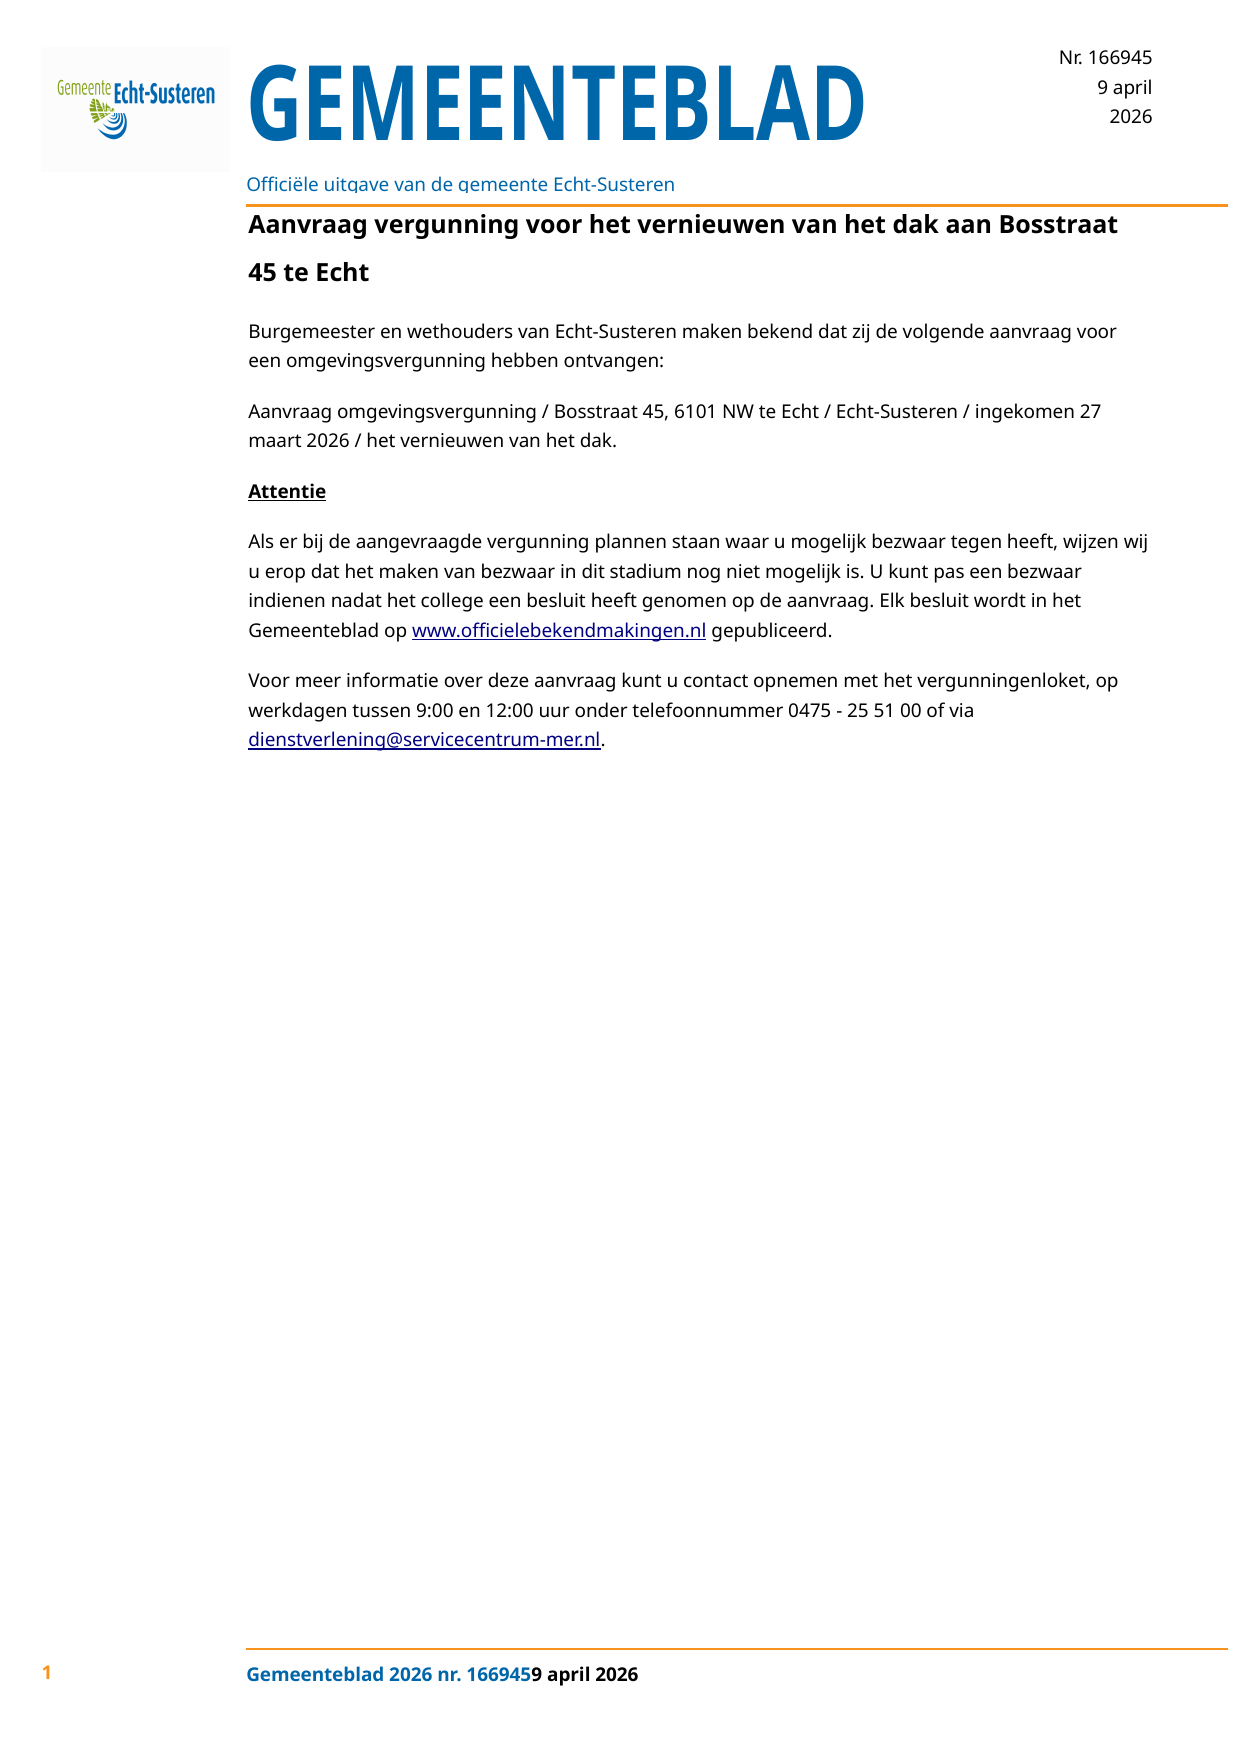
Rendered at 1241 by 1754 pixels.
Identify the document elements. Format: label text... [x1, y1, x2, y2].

text Attentie [248, 478, 1152, 504]
text Als er bij de aangevraagde vergunning plannen staan waar u mogelijk bezwaar tegen heeft, wijzen wij u erop dat het maken van bezwaar in dit stadium nog niet mogelijk is. U kunt pas een bezwaar indienen nadat het college een besluit heeft genomen op de aanvraag. Elk besluit wordt in het Gemeenteblad op www.officielebekendmakingen.nl gepubliceerd. [248, 528, 1152, 643]
text Burgemeester en wethouders van Echt-Susteren maken bekend dat zij de volgende aanvraag voor een omgevingsvergunning hebben ontvangen: [248, 318, 1152, 373]
text Aanvraag omgevingsvergunning / Bosstraat 45, 6101 NW te Echt / Echt-Susteren / ingekomen 27 maart 2026 / het vernieuwen van het dak. [248, 398, 1152, 453]
text Aanvraag vergunning voor het vernieuwen van het dak aan Bosstraat 45 te Echt [248, 207, 1152, 288]
picture [41, 47, 231, 172]
text Voor meer informatie over deze aanvraag kunt u contact opnemen met het vergunningenloket, op werkdagen tussen 9:00 en 12:00 uur onder telefoonnummer 0475 - 25 51 00 of via dienstverlening@servicecentrum-mer.nl. [248, 667, 1152, 752]
